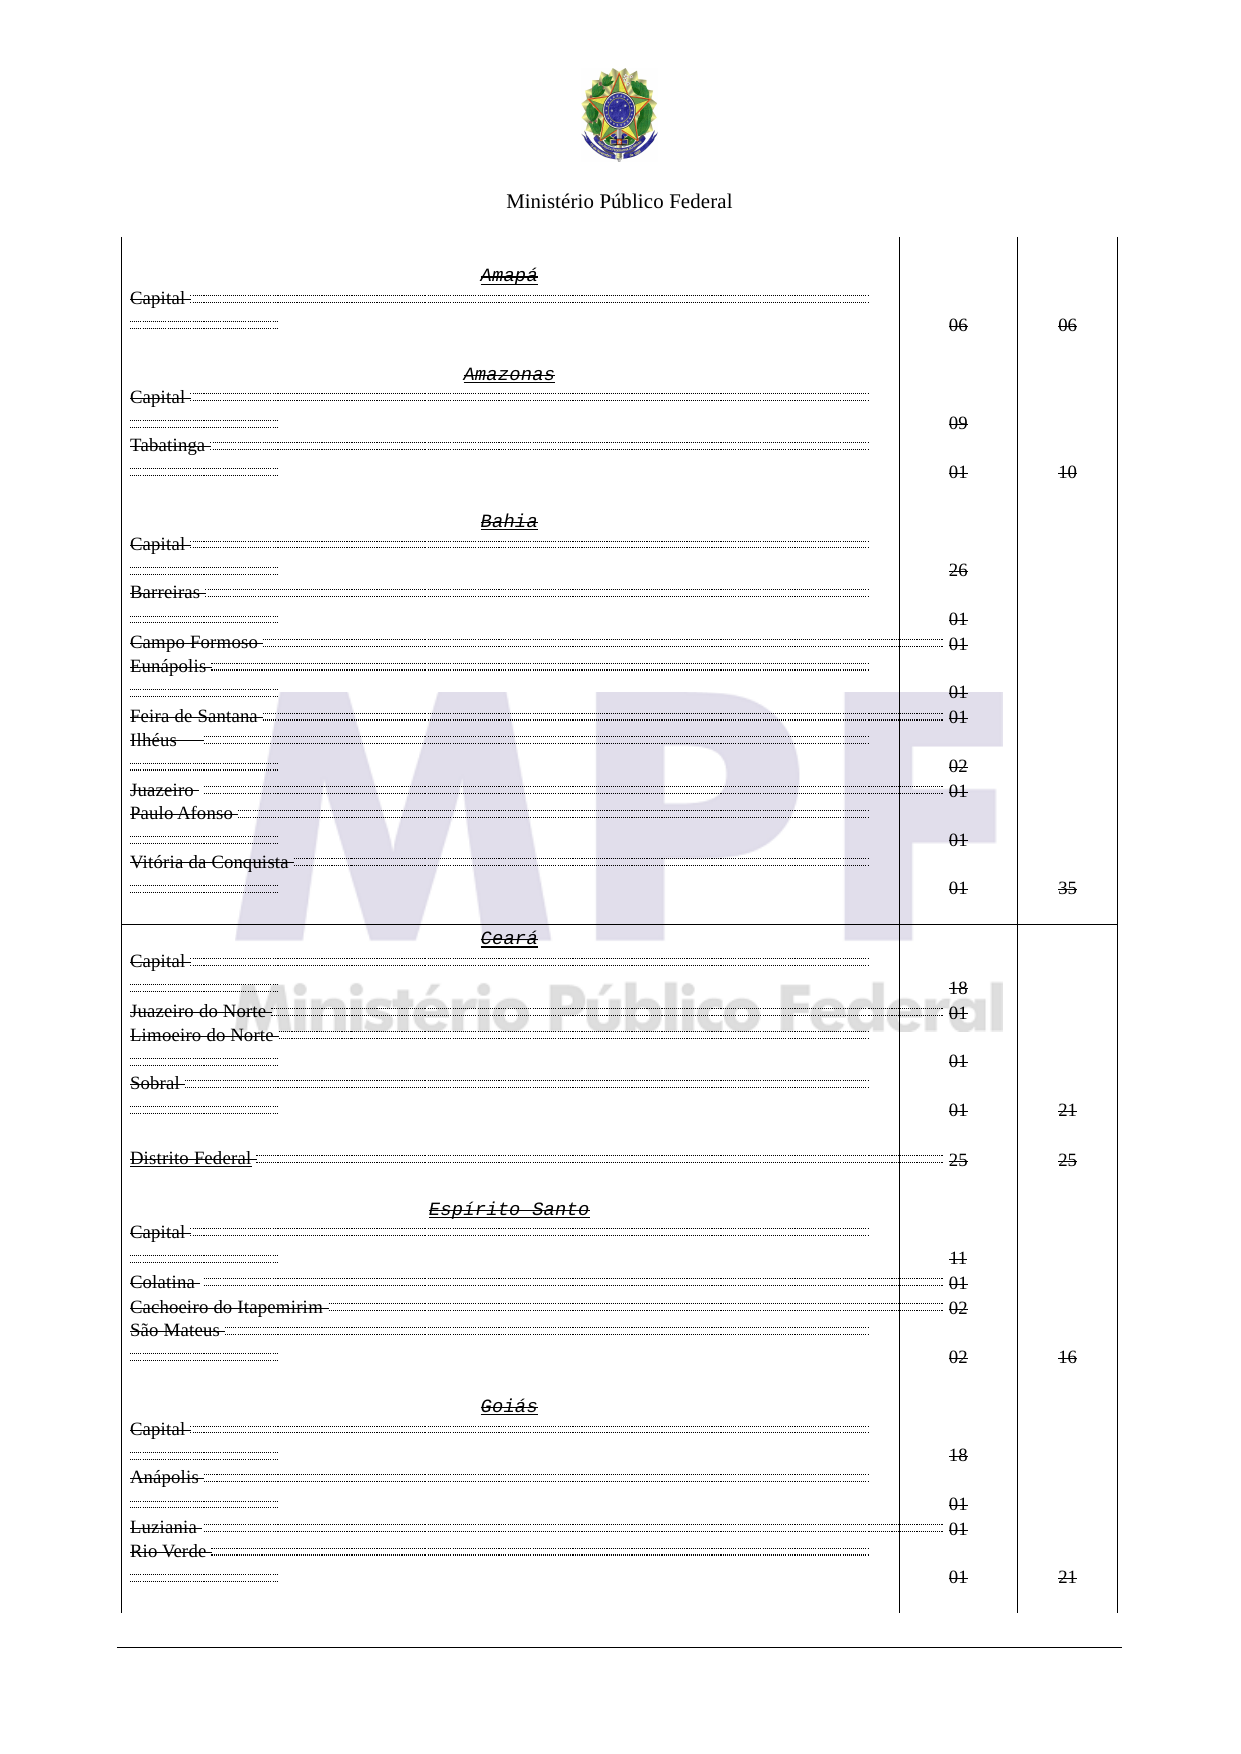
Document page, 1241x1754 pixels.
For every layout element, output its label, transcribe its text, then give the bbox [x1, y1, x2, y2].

table_cell 01 [900, 998, 1017, 1023]
table_cell 10 [1018, 434, 1117, 482]
table_cell [900, 925, 1017, 950]
table_cell 18 [900, 1418, 1017, 1466]
table_cell [1018, 728, 1117, 777]
table_cell [122, 899, 899, 924]
table_cell Colatina [122, 1269, 899, 1294]
table_cell [1018, 1170, 1117, 1195]
table_cell [1018, 533, 1117, 581]
table_cell Barreiras [122, 581, 899, 629]
table_cell [1018, 998, 1117, 1023]
table_cell [1018, 1588, 1117, 1613]
table_cell 26 [900, 533, 1017, 581]
table_cell Luziania [122, 1515, 899, 1539]
table_cell Capital [122, 1220, 899, 1269]
table_cell [900, 335, 1017, 360]
table_cell [122, 1170, 899, 1195]
table_cell [1018, 630, 1117, 654]
table_cell [1018, 237, 1117, 262]
table_cell 02 [900, 728, 1017, 777]
table_cell Bahia [122, 508, 899, 532]
table_cell 35 [1018, 850, 1117, 899]
table_cell [1018, 899, 1117, 924]
table_cell 01 [900, 581, 1017, 629]
table_cell Capital [122, 950, 899, 998]
table_cell [122, 1120, 899, 1145]
table_cell 21 [1018, 1072, 1117, 1120]
table_cell 02 [900, 1294, 1017, 1319]
table_cell [1018, 777, 1117, 802]
table_cell Limoeiro do Norte [122, 1023, 899, 1072]
table_cell [1018, 1418, 1117, 1466]
table_cell 01 [900, 703, 1017, 728]
table_cell Amapá Capital [122, 262, 899, 335]
table_cell Juazeiro [122, 777, 899, 802]
table_cell 01 [900, 434, 1017, 482]
table_cell [900, 483, 1017, 507]
table_cell [122, 237, 899, 262]
table_cell [900, 237, 1017, 262]
table_cell [900, 1120, 1017, 1145]
table_cell [1018, 1393, 1117, 1417]
table_cell [900, 1393, 1017, 1417]
table_cell Rio Verde [122, 1540, 899, 1588]
table_cell [122, 1368, 899, 1392]
table_cell 11 [900, 1220, 1017, 1269]
table_cell Juazeiro do Norte [122, 998, 899, 1023]
table_cell Capital [122, 533, 899, 581]
table_cell Capital [122, 1418, 899, 1466]
table_cell [1018, 483, 1117, 507]
table_cell 01 [900, 655, 1017, 703]
table_cell [1018, 1466, 1117, 1514]
table_cell Paulo Afonso [122, 802, 899, 850]
table_cell [1018, 1294, 1117, 1319]
table_cell 01 [900, 1269, 1017, 1294]
table_cell 25 [900, 1145, 1017, 1170]
table_cell Ceará [122, 925, 899, 950]
table_cell [1018, 1120, 1117, 1145]
table_cell [1018, 1220, 1117, 1269]
table_cell [1018, 802, 1117, 850]
table_cell Ilhéus [122, 728, 899, 777]
table_cell 02 [900, 1319, 1017, 1367]
table_cell 01 [900, 630, 1017, 654]
table_cell 01 [900, 1540, 1017, 1588]
table_cell [1018, 703, 1117, 728]
table_cell [1018, 1195, 1117, 1220]
table_cell Cachoeiro do Itapemirim [122, 1294, 899, 1319]
table_cell Amazonas Capital [122, 360, 899, 434]
table_cell [900, 899, 1017, 924]
table_cell [1018, 360, 1117, 434]
table_cell 01 [900, 777, 1017, 802]
table_cell 21 [1018, 1540, 1117, 1588]
table_cell [1018, 581, 1117, 629]
table_cell 01 [900, 850, 1017, 899]
table_cell 25 [1018, 1145, 1117, 1170]
table_cell 09 [900, 360, 1017, 434]
table_cell 01 [900, 1515, 1017, 1539]
table_cell [1018, 1269, 1117, 1294]
table_cell [900, 1368, 1017, 1392]
table_cell 16 [1018, 1319, 1117, 1367]
table_cell [122, 483, 899, 507]
table_cell Eunápolis [122, 655, 899, 703]
table_cell [1018, 1515, 1117, 1539]
table_cell 01 [900, 802, 1017, 850]
table_cell Tabatinga [122, 434, 899, 482]
table_cell [1018, 335, 1117, 360]
table_cell 18 [900, 950, 1017, 998]
table_cell [1018, 655, 1117, 703]
table_cell [1018, 1368, 1117, 1392]
table_cell [900, 1588, 1017, 1613]
table_cell [122, 335, 899, 360]
table_cell 06 [1018, 262, 1117, 335]
table_cell 01 [900, 1072, 1017, 1120]
table_cell [1018, 508, 1117, 532]
table_cell [900, 1170, 1017, 1195]
table_cell [1018, 1023, 1117, 1072]
table_cell Anápolis [122, 1466, 899, 1514]
table_cell Vitória da Conquista [122, 850, 899, 899]
table_cell [122, 1588, 899, 1613]
table_cell [1018, 950, 1117, 998]
table_cell 01 [900, 1023, 1017, 1072]
table_cell Campo Formoso [122, 630, 899, 654]
table_cell São Mateus [122, 1319, 899, 1367]
table_cell 01 [900, 1466, 1017, 1514]
table_cell Distrito Federal [122, 1145, 899, 1170]
table_cell Sobral [122, 1072, 899, 1120]
table_cell 06 [900, 262, 1017, 335]
table_cell [900, 508, 1017, 532]
table_cell Espírito Santo [122, 1195, 899, 1220]
table_cell Feira de Santana [122, 703, 899, 728]
table_cell Goiás [122, 1393, 899, 1417]
table_cell [900, 1195, 1017, 1220]
table_cell [1018, 925, 1117, 950]
